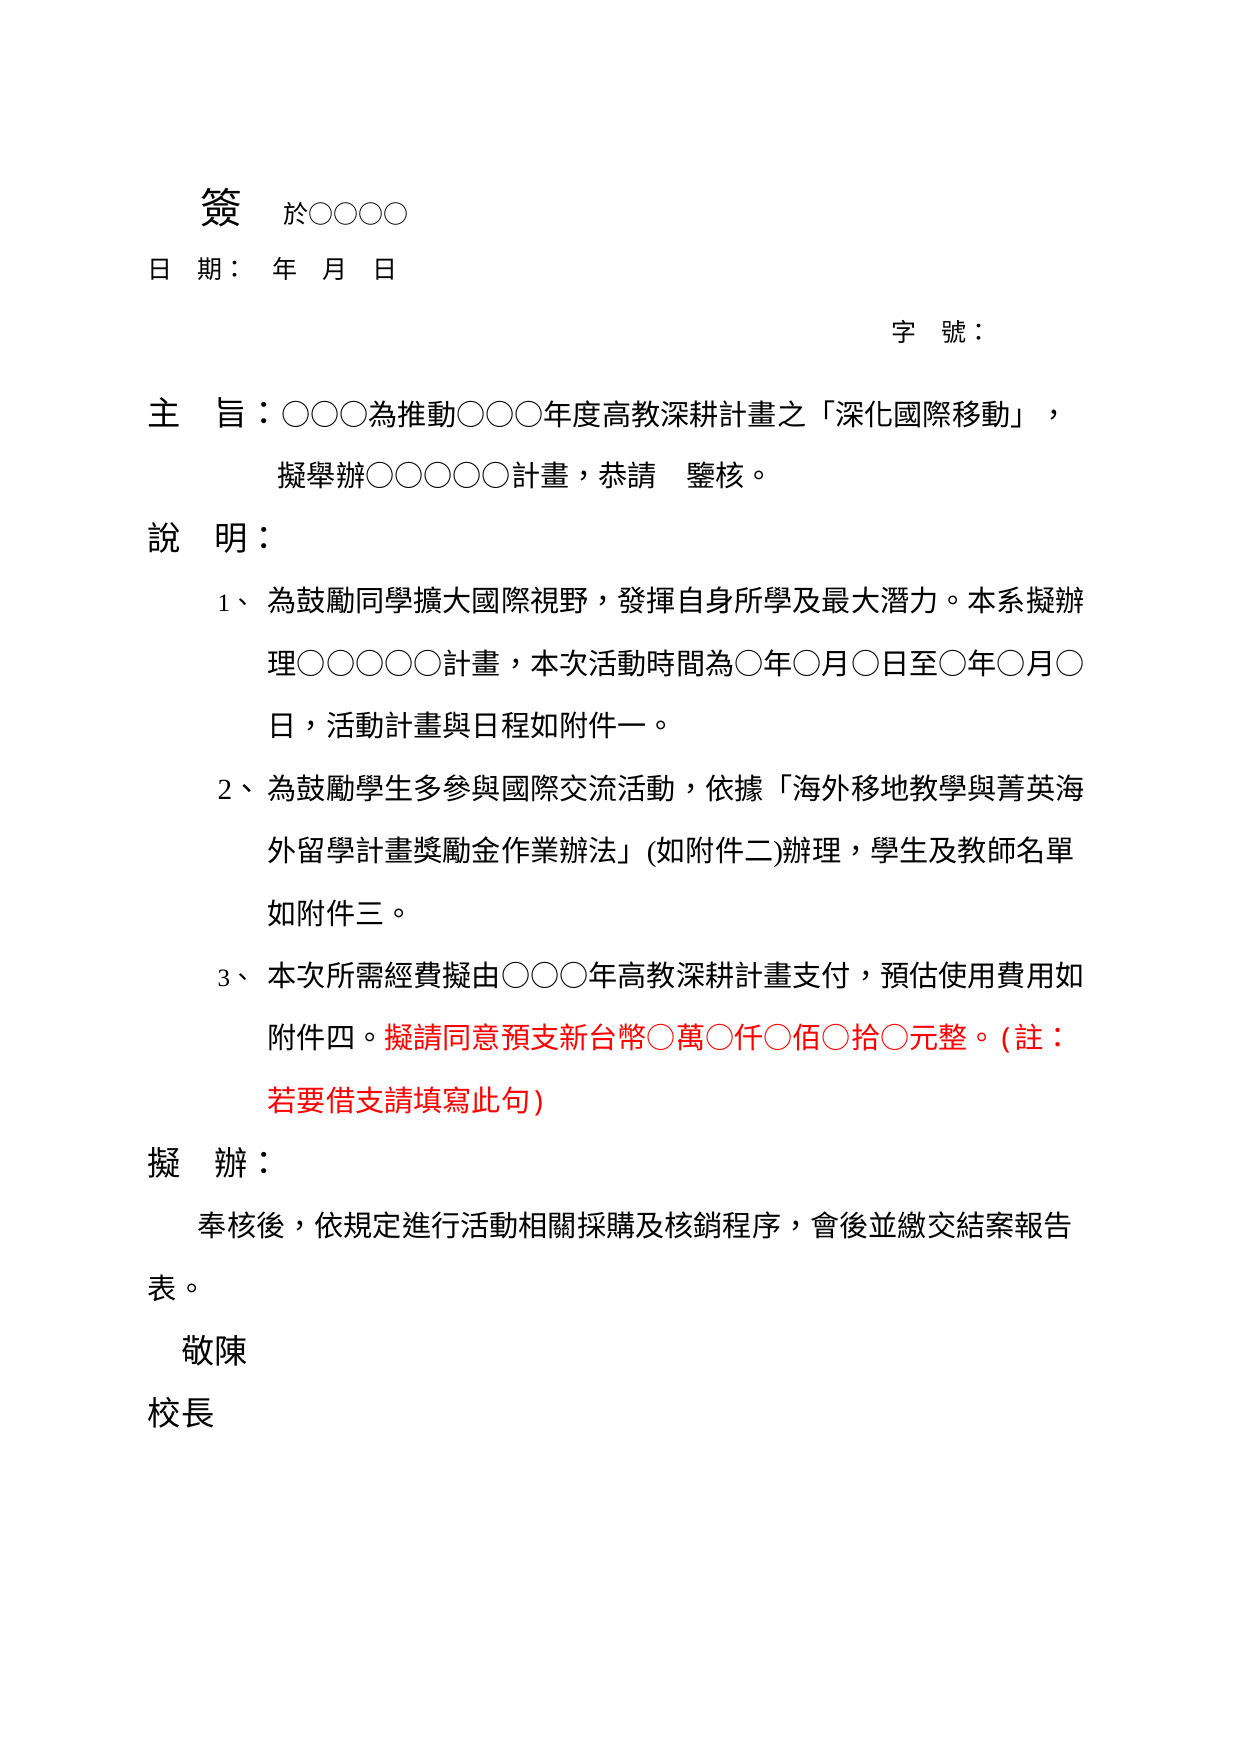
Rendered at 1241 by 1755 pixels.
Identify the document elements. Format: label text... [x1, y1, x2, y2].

list 本次所需經費擬由○○○年高教深耕計畫支付，預估使用費用如附件四。擬請同意預支新台幣○萬○仟○佰○拾○元整。(註：若要借支請填寫此句) [217, 932, 1093, 1120]
list 為鼓勵同學擴大國際視野，發揮自身所學及最大潛力。本系擬辦理○○○○○計畫，本次活動時間為○年○月○日至○年○月○日，活動計畫與日程如附件一。 [217, 557, 1093, 745]
list 為鼓勵學生多參與國際交流活動，依據「海外移地教學與菁英海外留學計畫獎勵金作業辦法」(如附件二)辦理，學生及教師名單如附件三。 [217, 745, 1093, 932]
text 擬 辦： [148, 1120, 1093, 1182]
text 字 號： [148, 288, 1093, 351]
text 奉核後，依規定進行活動相關採購及核銷程序，會後並繳交結案報告表。 [148, 1182, 1093, 1307]
text 敬陳 [148, 1307, 1093, 1370]
text 說 明： [148, 495, 1093, 557]
text 簽 於○○○○ 日 期： 年 月 日 [148, 163, 1093, 288]
text 主 旨：○○○為推動○○○年度高教深耕計畫之「深化國際移動」，擬舉辦○○○○○計畫，恭請 鑒核。 [148, 370, 1093, 495]
text 校長 [148, 1370, 1093, 1432]
